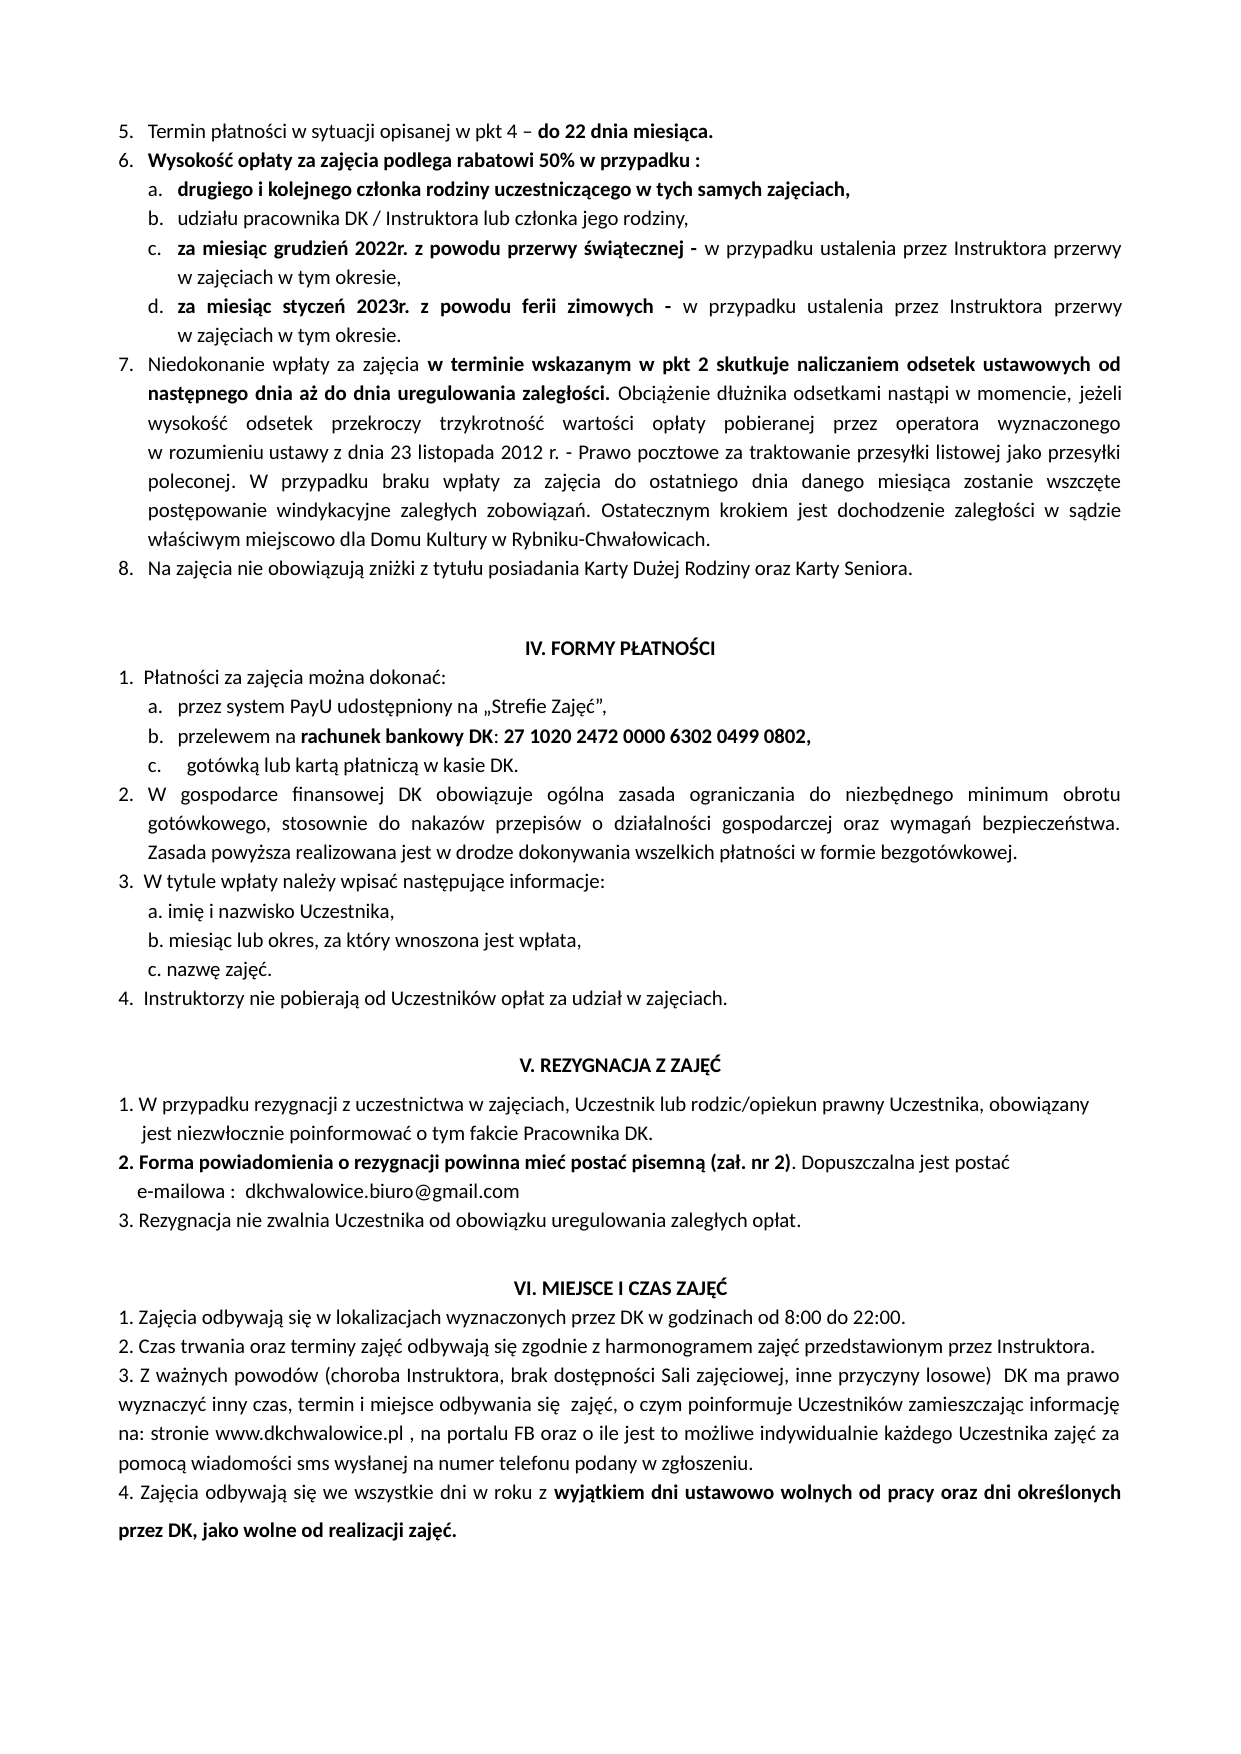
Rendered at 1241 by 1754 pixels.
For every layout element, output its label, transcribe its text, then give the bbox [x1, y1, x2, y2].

list 2. Forma powiadomienia o rezygnacji powinna mieć postać pisemną (zał. nr 2). Dopuszczalna jest postać [118, 1149, 1122, 1174]
list Termin płatności w sytuacji opisanej w pkt 4 – do 22 dnia miesiąca. [118, 118, 1122, 143]
list Wysokość opłaty za zajęcia podlega rabatowi 50% w przypadku : [118, 147, 1122, 173]
text 3. W tytule wpłaty należy wpisać następujące informacje: [118, 869, 1122, 894]
list przelewem na rachunek bankowy DK: 27 1020 2472 0000 6302 0499 0802, [148, 723, 1122, 748]
list 2. Czas trwania oraz terminy zajęć odbywają się zgodnie z harmonogramem zajęć przedstawionym przez Instruktora. [118, 1333, 1122, 1358]
text V. REZYGNACJA Z ZAJĘĆ [118, 1053, 1122, 1078]
list W gospodarce finansowej DK obowiązuje ogólna zasada ograniczania do niezbędnego minimum obrotu gotówkowego, stosownie do nakazów przepisów o działalności gospodarczej oraz wymagań bezpieczeństwa. Zasada powyższa realizowana jest w drodze dokonywania wszelkich płatności w formie bezgotówkowej. [118, 781, 1122, 865]
list drugiego i kolejnego członka rodziny uczestniczącego w tych samych zajęciach, [148, 176, 1122, 202]
list Niedokonanie wpłaty za zajęcia w terminie wskazanym w pkt 2 skutkuje naliczaniem odsetek ustawowych od następnego dnia aż do dnia uregulowania zaległości. Obciążenie dłużnika odsetkami nastąpi w momencie, jeżeli wysokość odsetek przekroczy trzykrotność wartości opłaty pobieranej przez operatora wyznaczonego w rozumieniu ustawy z dnia 23 listopada 2012 r. - Prawo pocztowe za traktowanie przesyłki listowej jako przesyłki poleconej. W przypadku braku wpłaty za zajęcia do ostatniego dnia danego miesiąca zostanie wszczęte postępowanie windykacyjne zaległych zobowiązań. Ostatecznym krokiem jest dochodzenie zaległości w sądzie właściwym miejscowo dla Domu Kultury w Rybniku-Chwałowicach. [118, 351, 1122, 552]
list 3. Z ważnych powodów (choroba Instruktora, brak dostępności Sali zajęciowej, inne przyczyny losowe) DK ma prawo wyznaczyć inny czas, termin i miejsce odbywania się zajęć, o czym poinformuje Uczestników zamieszczając informację na: stronie www.dkchwalowice.pl , na portalu FB oraz o ile jest to możliwe indywidualnie każdego Uczestnika zajęć za pomocą wiadomości sms wysłanej na numer telefonu podany w zgłoszeniu. [118, 1362, 1122, 1475]
list udziału pracownika DK / Instruktora lub członka jego rodziny, [148, 206, 1122, 231]
list Na zajęcia nie obowiązują zniżki z tytułu posiadania Karty Dużej Rodziny oraz Karty Seniora. [118, 556, 1122, 581]
list przez system PayU udostępniony na „Strefie Zajęć”, [148, 694, 1122, 719]
list a. imię i nazwisko Uczestnika, [148, 898, 1122, 923]
list 3. Rezygnacja nie zwalnia Uczestnika od obowiązku uregulowania zaległych opłat. [118, 1207, 1122, 1233]
list jest niezwłocznie poinformować o tym fakcie Pracownika DK. [118, 1120, 1122, 1145]
text 4. Instruktorzy nie pobierają od Uczestników opłat za udział w zajęciach. [118, 985, 1122, 1011]
list b. miesiąc lub okres, za który wnoszona jest wpłata, [148, 927, 1122, 952]
list 1. W przypadku rezygnacji z uczestnictwa w zajęciach, Uczestnik lub rodzic/opiekun prawny Uczestnika, obowiązany [118, 1091, 1122, 1116]
list gotówką lub kartą płatniczą w kasie DK. [148, 752, 1122, 777]
list c. nazwę zajęć. [148, 956, 1122, 982]
list 1. Zajęcia odbywają się w lokalizacjach wyznaczonych przez DK w godzinach od 8:00 do 22:00. [118, 1304, 1122, 1329]
text VI. MIEJSCE I CZAS ZAJĘĆ [118, 1275, 1122, 1300]
text IV. FORMY PŁATNOŚCI [118, 635, 1122, 661]
list 4. Zajęcia odbywają się we wszystkie dni w roku z wyjątkiem dni ustawowo wolnych od pracy oraz dni określonych przez DK, jako wolne od realizacji zajęć. [118, 1479, 1122, 1542]
list za miesiąc grudzień 2022r. z powodu przerwy świątecznej - w przypadku ustalenia przez Instruktora przerwy w zajęciach w tym okresie, [148, 235, 1122, 289]
text 1. Płatności za zajęcia można dokonać: [118, 664, 1122, 690]
list za miesiąc styczeń 2023r. z powodu ferii zimowych - w przypadku ustalenia przez Instruktora przerwy w zajęciach w tym okresie. [148, 293, 1122, 348]
list e-mailowa : dkchwalowice.biuro@gmail.com [118, 1178, 1122, 1204]
